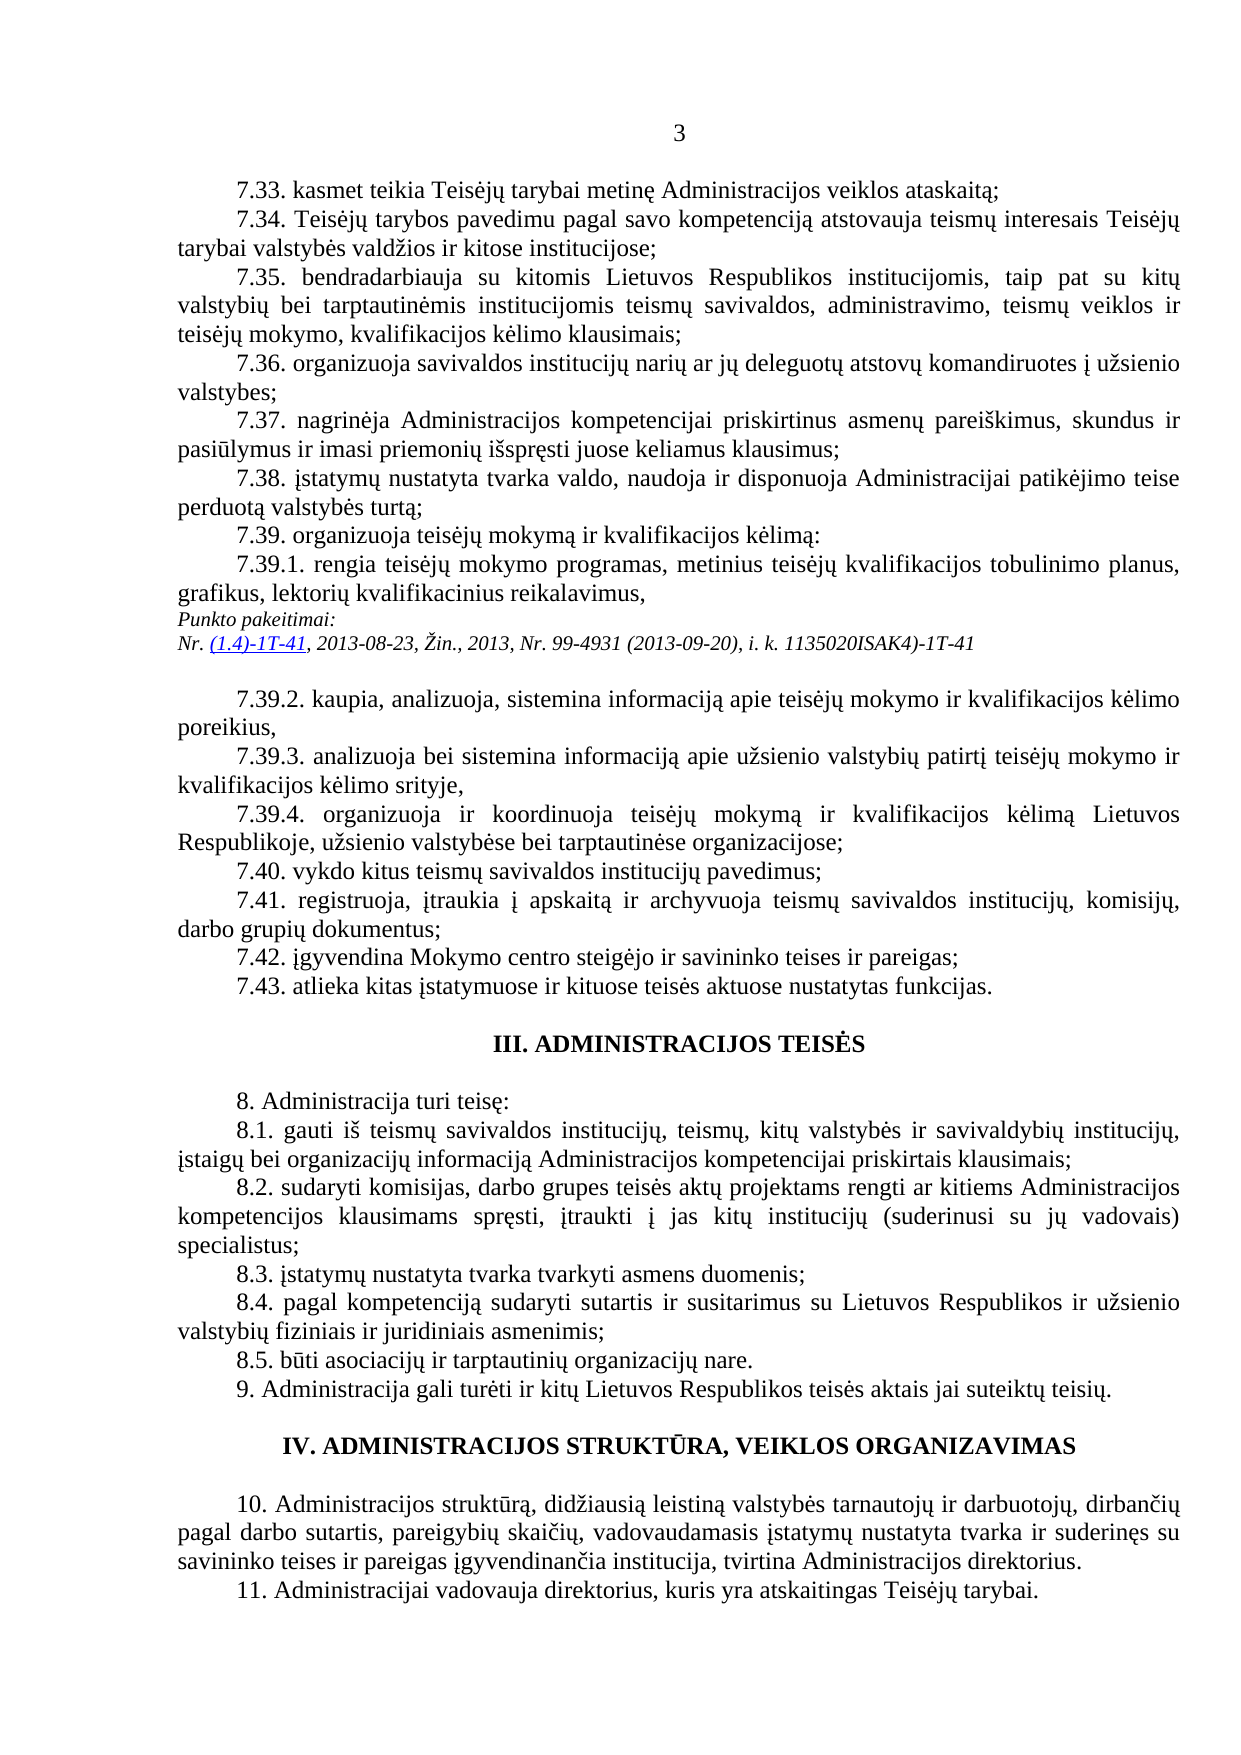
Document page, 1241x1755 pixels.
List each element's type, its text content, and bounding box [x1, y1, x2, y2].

text 7.39. organizuoja teisėjų mokymą ir kvalifikacijos kėlimą: [177, 521, 1181, 549]
text 7.36. organizuoja savivaldos institucijų narių ar jų deleguotų atstovų komandiruotes į užsienio valstybes; [177, 348, 1181, 406]
text 11. Administracijai vadovauja direktorius, kuris yra atskaitingas Teisėjų tarybai. [177, 1575, 1181, 1604]
text Punkto pakeitimai: [177, 607, 1181, 631]
text 7.37. nagrinėja Administracijos kompetencijai priskirtinus asmenų pareiškimus, skundus ir pasiūlymus ir imasi priemonių išspręsti juose keliamus klausimus; [177, 406, 1181, 463]
text 7.40. vykdo kitus teismų savivaldos institucijų pavedimus; [177, 856, 1181, 885]
text 7.41. registruoja, įtraukia į apskaitą ir archyvuoja teismų savivaldos institucijų, komisijų, darbo grupių dokumentus; [177, 885, 1181, 942]
text 8.3. įstatymų nustatyta tvarka tvarkyti asmens duomenis; [177, 1259, 1181, 1287]
text 7.39.3. analizuoja bei sistemina informaciją apie užsienio valstybių patirtį teisėjų mokymo ir kvalifikacijos kėlimo srityje, [177, 741, 1181, 799]
text 7.43. atlieka kitas įstatymuose ir kituose teisės aktuose nustatytas funkcijas. [177, 971, 1181, 1000]
text 8. Administracija turi teisę: [177, 1086, 1181, 1115]
text IV. ADMINISTRACIJOS STRUKTŪRA, VEIKLOS ORGANIZAVIMAS [177, 1431, 1181, 1460]
text 8.1. gauti iš teismų savivaldos institucijų, teismų, kitų valstybės ir savivaldybių institucijų, įstaigų bei organizacijų informaciją Administracijos kompetencijai priskirtais klausimais; [177, 1115, 1181, 1172]
text 8.5. būti asociacijų ir tarptautinių organizacijų nare. [177, 1345, 1181, 1374]
text 7.39.1. rengia teisėjų mokymo programas, metinius teisėjų kvalifikacijos tobulinimo planus, grafikus, lektorių kvalifikacinius reikalavimus, [177, 549, 1181, 607]
text 8.4. pagal kompetenciją sudaryti sutartis ir susitarimus su Lietuvos Respublikos ir užsienio valstybių fiziniais ir juridiniais asmenimis; [177, 1287, 1181, 1345]
text 7.34. Teisėjų tarybos pavedimu pagal savo kompetenciją atstovauja teismų interesais Teisėjų tarybai valstybės valdžios ir kitose institucijose; [177, 204, 1181, 262]
text 8.2. sudaryti komisijas, darbo grupes teisės aktų projektams rengti ar kitiems Administracijos kompetencijos klausimams spręsti, įtraukti į jas kitų institucijų (suderinusi su jų vadovais) specialistus; [177, 1172, 1181, 1259]
text 7.42. įgyvendina Mokymo centro steigėjo ir savininko teises ir pareigas; [177, 942, 1181, 971]
text 9. Administracija gali turėti ir kitų Lietuvos Respublikos teisės aktais jai suteiktų teisių. [177, 1374, 1181, 1402]
text 7.38. įstatymų nustatyta tvarka valdo, naudoja ir disponuoja Administracijai patikėjimo teise perduotą valstybės turtą; [177, 463, 1181, 521]
text 10. Administracijos struktūrą, didžiausią leistiną valstybės tarnautojų ir darbuotojų, dirbančių pagal darbo sutartis, pareigybių skaičių, vadovaudamasis įstatymų nustatyta tvarka ir suderinęs su savininko teises ir pareigas įgyvendinančia institucija, tvirtina Administracijos direktorius. [177, 1489, 1181, 1575]
text 7.39.4. organizuoja ir koordinuoja teisėjų mokymą ir kvalifikacijos kėlimą Lietuvos Respublikoje, užsienio valstybėse bei tarptautinėse organizacijose; [177, 799, 1181, 856]
text 7.35. bendradarbiauja su kitomis Lietuvos Respublikos institucijomis, taip pat su kitų valstybių bei tarptautinėmis institucijomis teismų savivaldos, administravimo, teismų veiklos ir teisėjų mokymo, kvalifikacijos kėlimo klausimais; [177, 262, 1181, 348]
text Nr. (1.4)-1T-41, 2013-08-23, Žin., 2013, Nr. 99-4931 (2013-09-20), i. k. 1135020ISAK4)-1T-41 [177, 631, 1181, 655]
text III. ADMINISTRACIJOS TEISĖS [177, 1029, 1181, 1057]
text 7.39.2. kaupia, analizuoja, sistemina informaciją apie teisėjų mokymo ir kvalifikacijos kėlimo poreikius, [177, 684, 1181, 741]
text 7.33. kasmet teikia Teisėjų tarybai metinę Administracijos veiklos ataskaitą; [177, 176, 1181, 204]
